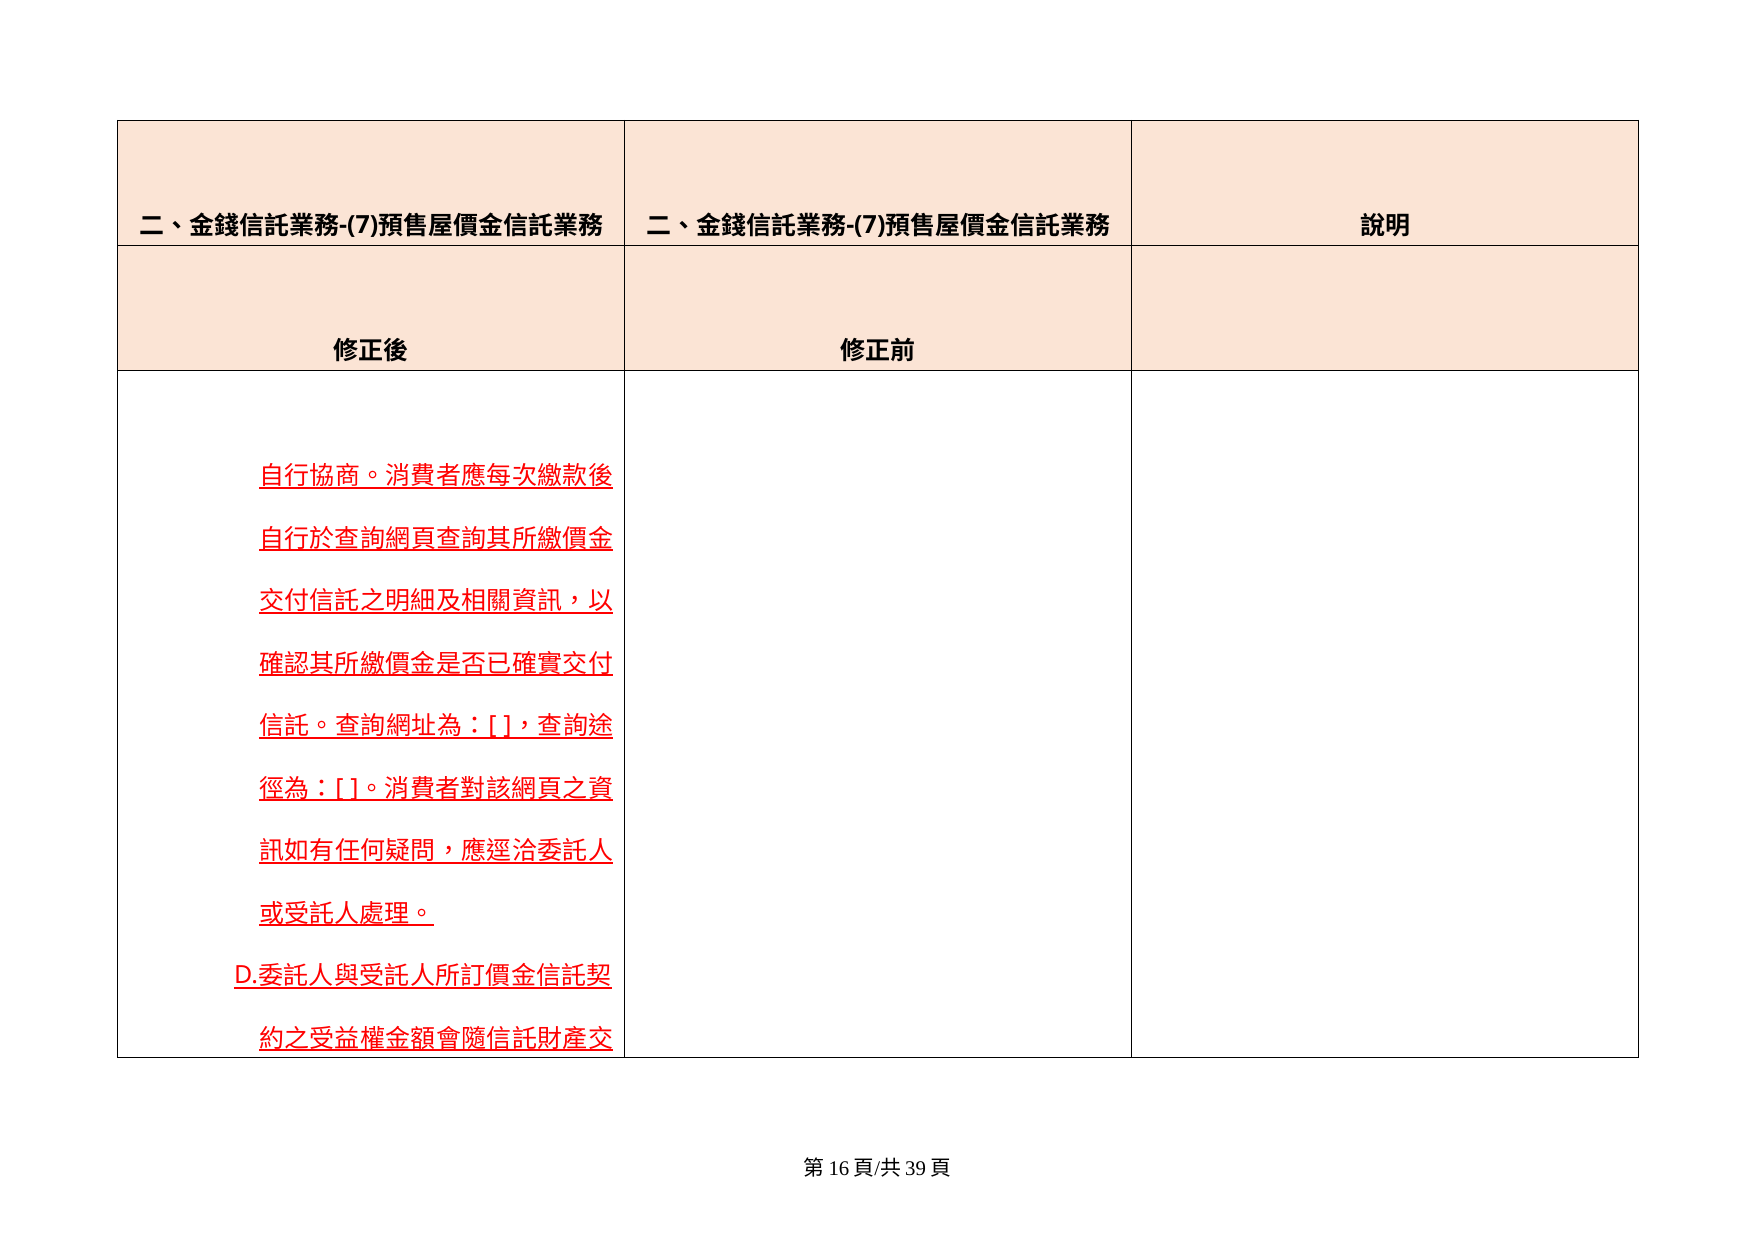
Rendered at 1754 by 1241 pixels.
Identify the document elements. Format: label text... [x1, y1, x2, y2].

table_cell 自行協商。消費者應每次繳款後自行於查詢網頁查詢其所繳價金交付信託之明細及相關資訊，以確認其所繳價金是否已確實交付信託。查詢網址為：[ ]，查詢途徑為：[ ]。消費者對該網頁之資訊如有任何疑問，應逕洽委託人或受託人處理。 D.委託人與受託人所訂價金信託契約之受益權金額會隨信託財產交 [118, 371, 624, 1057]
table_header 二、金錢信託業務-(7)預售屋價金信託業務 [625, 121, 1131, 245]
table_cell [625, 371, 1131, 1057]
table_header 說明 [1132, 121, 1638, 245]
table_cell 修正後 [118, 246, 624, 370]
table_cell [1132, 246, 1638, 370]
table_cell [1132, 371, 1638, 1057]
table_cell 修正前 [625, 246, 1131, 370]
table_header 二、金錢信託業務-(7)預售屋價金信託業務 [118, 121, 624, 245]
